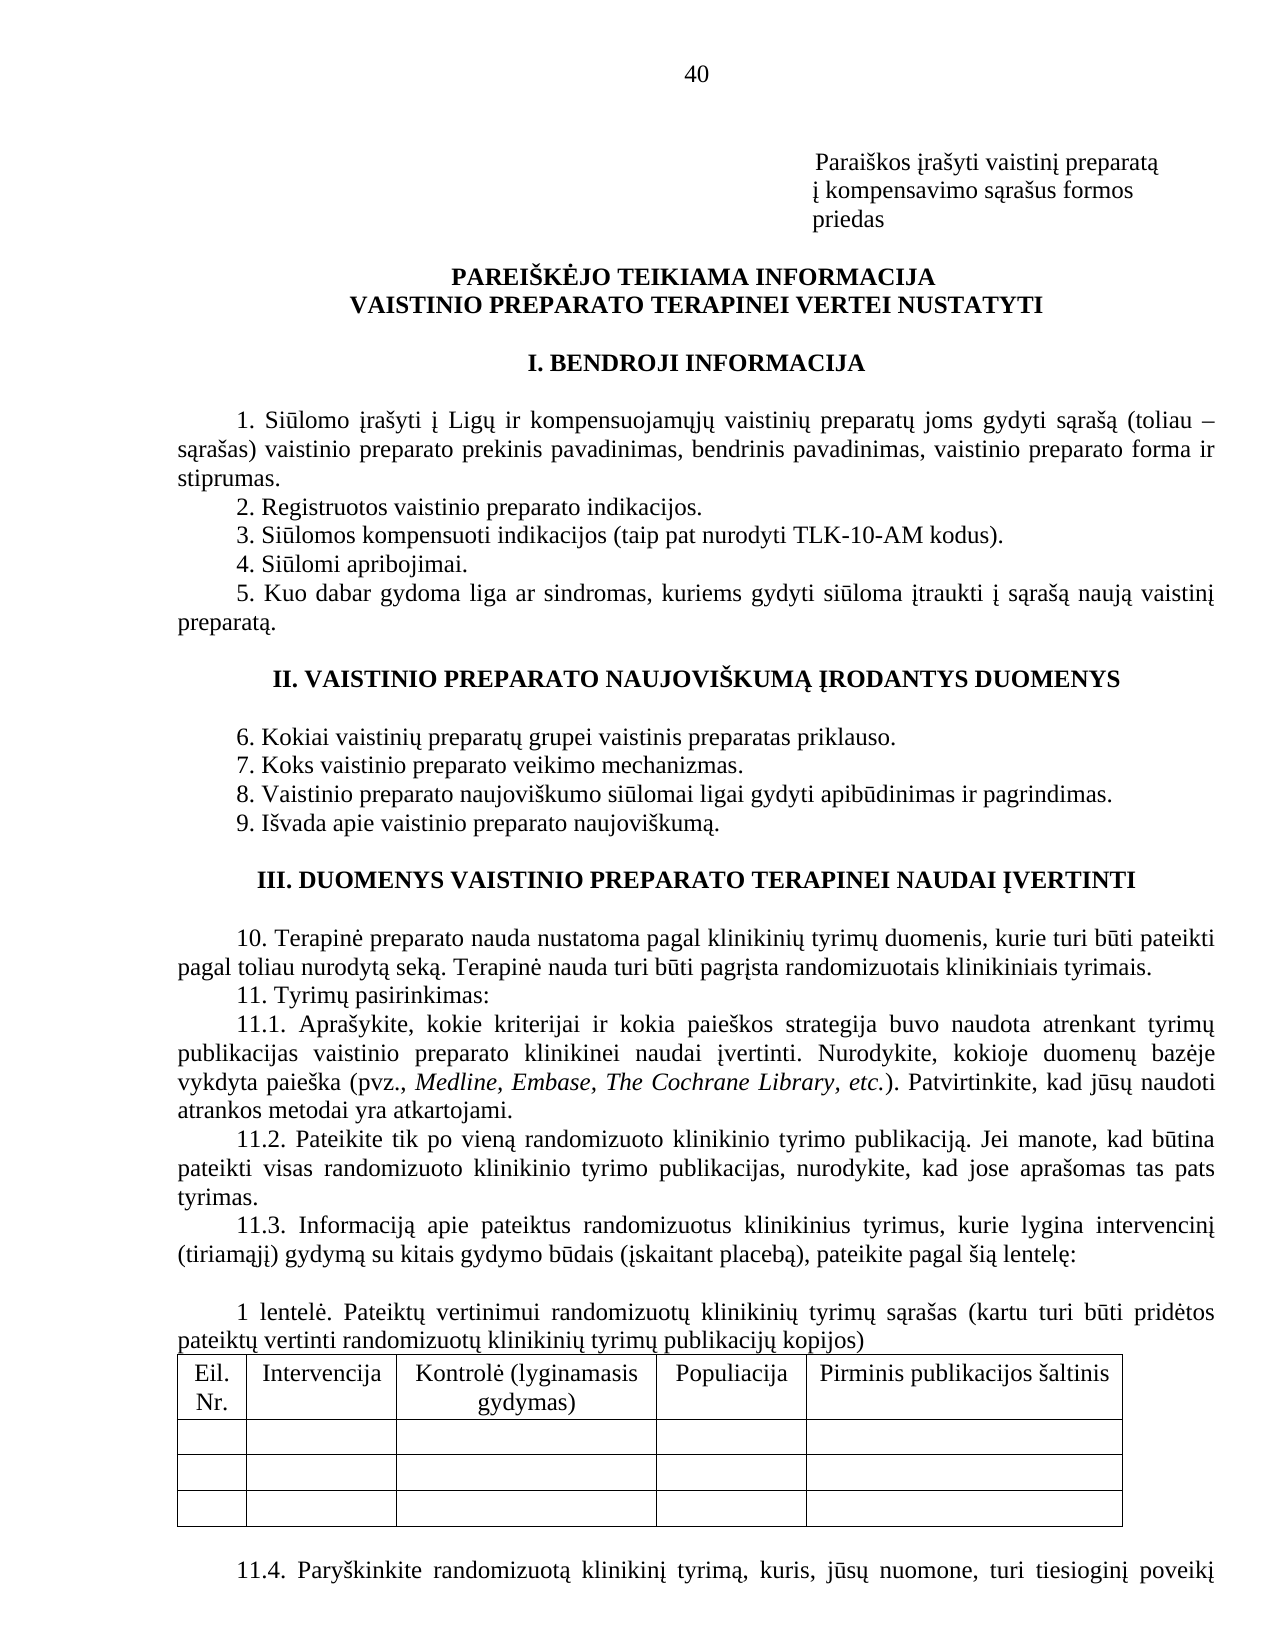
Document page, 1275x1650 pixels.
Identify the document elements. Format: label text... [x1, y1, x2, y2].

text 11.4. Paryškinkite randomizuotą klinikinį tyrimą, kuris, jūsų nuomone, turi tiesioginį poveikį [177, 1555, 1216, 1584]
text 3. Siūlomos kompensuoti indikacijos (taip pat nurodyti TLK-10-AM kodus). [177, 521, 1216, 549]
text 5. Kuo dabar gydoma liga ar sindromas, kuriems gydyti siūloma įtraukti į sąrašą naują vaistinį preparatą. [177, 578, 1216, 636]
text 11.3. Informaciją apie pateiktus randomizuotus klinikinius tyrimus, kurie lygina intervencinį (tiriamąjį) gydymą su kitais gydymo būdais (įskaitant placebą), pateikite pagal šią lentelę: [177, 1211, 1216, 1268]
text 6. Kokiai vaistinių preparatų grupei vaistinis preparatas priklauso. [177, 722, 1216, 751]
text 8. Vaistinio preparato naujoviškumo siūlomai ligai gydyti apibūdinimas ir pagrindimas. [177, 779, 1216, 808]
text 11.1. Aprašykite, kokie kriterijai ir kokia paieškos strategija buvo naudota atrenkant tyrimų publikacijas vaistinio preparato klinikinei naudai įvertinti. Nurodykite, kokioje duomenų bazėje vykdyta paieška (pvz., Medline, Embase, The Cochrane Library, etc.). Patvirtinkite, kad jūsų naudoti atrankos metodai yra atkartojami. [177, 1009, 1216, 1124]
table_header Populiacija [657, 1355, 806, 1419]
text VAISTINIO PREPARATO TERAPINEI VERTEI NUSTATYTI [177, 291, 1216, 319]
table_cell [178, 1455, 246, 1490]
text 1. Siūlomo įrašyti į Ligų ir kompensuojamųjų vaistinių preparatų joms gydyti sąrašą (toliau – sąrašas) vaistinio preparato prekinis pavadinimas, bendrinis pavadinimas, vaistinio preparato forma ir stiprumas. [177, 406, 1216, 492]
table_header Kontrolė (lyginamasis gydymas) [397, 1355, 656, 1419]
text 1 lentelė. Pateiktų vertinimui randomizuotų klinikinių tyrimų sąrašas (kartu turi būti pridėtos pateiktų vertinti randomizuotų klinikinių tyrimų publikacijų kopijos) [177, 1297, 1216, 1354]
text priedas [649, 204, 1216, 233]
table_header Pirminis publikacijos šaltinis [807, 1355, 1122, 1419]
table_cell [247, 1420, 396, 1454]
table_cell [397, 1491, 656, 1526]
table_cell [657, 1491, 806, 1526]
text į kompensavimo sąrašus formos [649, 176, 1216, 204]
table_cell [807, 1420, 1122, 1454]
table_header Eil. Nr. [178, 1355, 246, 1419]
text 4. Siūlomi apribojimai. [177, 549, 1216, 578]
text III. Duomenys vaistinio preparato terapinei naudai įvertinti [177, 866, 1216, 894]
text Paraiškos įrašyti vaistinį preparatą [649, 147, 1216, 176]
table_cell [178, 1420, 246, 1454]
text 11.2. Pateikite tik po vieną randomizuoto klinikinio tyrimo publikaciją. Jei manote, kad būtina pateikti visas randomizuoto klinikinio tyrimo publikacijas, nurodykite, kad jose aprašomas tas pats tyrimas. [177, 1124, 1216, 1211]
table_cell [178, 1491, 246, 1526]
table_cell [807, 1491, 1122, 1526]
text 2. Registruotos vaistinio preparato indikacijos. [177, 492, 1216, 521]
table_cell [657, 1420, 806, 1454]
text PAREIŠKĖJO TEIKIAMA INFORMACIJA [177, 262, 1216, 291]
text 10. Terapinė preparato nauda nustatoma pagal klinikinių tyrimų duomenis, kurie turi būti pateikti pagal toliau nurodytą seką. Terapinė nauda turi būti pagrįsta randomizuotais klinikiniais tyrimais. [177, 923, 1216, 981]
table_cell [397, 1420, 656, 1454]
text 7. Koks vaistinio preparato veikimo mechanizmas. [177, 751, 1216, 779]
text 9. Išvada apie vaistinio preparato naujoviškumą. [177, 808, 1216, 837]
table_cell [247, 1455, 396, 1490]
table_cell [807, 1455, 1122, 1490]
text II. Vaistinio preparato naujoviškumą įrodantys duomenys [177, 664, 1216, 693]
text 11. Tyrimų pasirinkimas: [177, 981, 1216, 1009]
table_cell [247, 1491, 396, 1526]
text I. Bendroji informacija [177, 348, 1216, 377]
table_header Intervencija [247, 1355, 396, 1419]
table_cell [657, 1455, 806, 1490]
table_cell [397, 1455, 656, 1490]
